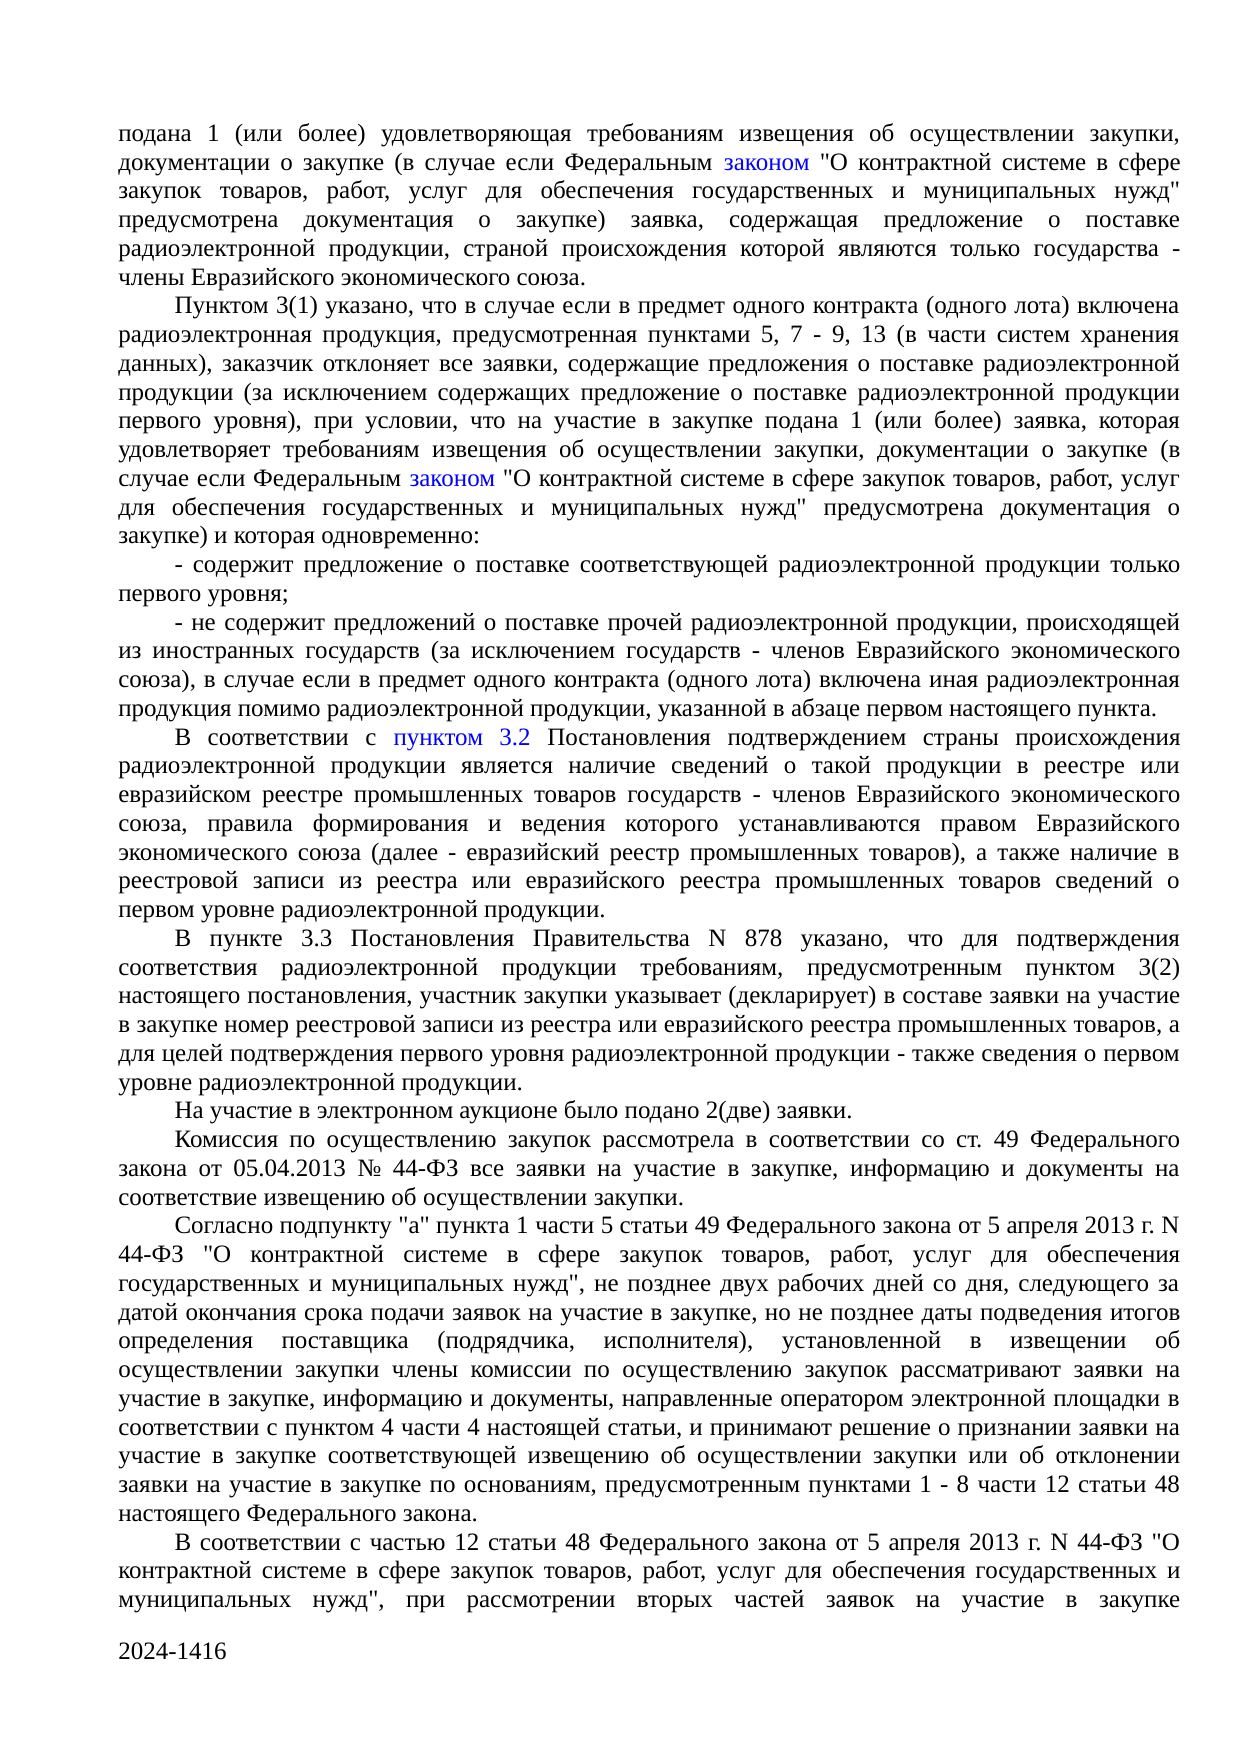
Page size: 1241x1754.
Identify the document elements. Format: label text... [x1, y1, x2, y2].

text На участие в электронном аукционе было подано 2(две) заявки. [118, 1096, 1181, 1124]
text Согласно подпункту "а" пункта 1 части 5 статьи 49 Федерального закона от 5 апреля 2013 г. N 44-ФЗ "О контрактной системе в сфере закупок товаров, работ, услуг для обеспечения государственных и муниципальных нужд", не позднее двух рабочих дней со дня, следующего за датой окончания срока подачи заявок на участие в закупке, но не позднее даты подведения итогов определения поставщика (подрядчика, исполнителя), установленной в извещении об осуществлении закупки члены комиссии по осуществлению закупок рассматривают заявки на участие в закупке, информацию и документы, направленные оператором электронной площадки в соответствии с пунктом 4 части 4 настоящей статьи, и принимают решение о признании заявки на участие в закупке соответствующей извещению об осуществлении закупки или об отклонении заявки на участие в закупке по основаниям, предусмотренным пунктами 1 - 8 части 12 статьи 48 настоящего Федерального закона. [118, 1211, 1181, 1527]
text подана 1 (или более) удовлетворяющая требованиям извещения об осуществлении закупки, документации о закупке (в случае если Федеральным законом "О контрактной системе в сфере закупок товаров, работ, услуг для обеспечения государственных и муниципальных нужд" предусмотрена документация о закупке) заявка, содержащая предложение о поставке радиоэлектронной продукции, страной происхождения которой являются только государства - члены Евразийского экономического союза. [118, 118, 1181, 291]
text В соответствии с пунктом 3.2 Постановления подтверждением страны происхождения радиоэлектронной продукции является наличие сведений о такой продукции в реестре или евразийском реестре промышленных товаров государств - членов Евразийского экономического союза, правила формирования и ведения которого устанавливаются правом Евразийского экономического союза (далее - евразийский реестр промышленных товаров), а также наличие в реестровой записи из реестра или евразийского реестра промышленных товаров сведений о первом уровне радиоэлектронной продукции. [118, 722, 1181, 923]
text В соответствии с частью 12 статьи 48 Федерального закона от 5 апреля 2013 г. N 44-ФЗ "О контрактной системе в сфере закупок товаров, работ, услуг для обеспечения государственных и муниципальных нужд", при рассмотрении вторых частей заявок на участие в закупке [118, 1527, 1181, 1613]
text В пункте 3.3 Постановления Правительства N 878 указано, что для подтверждения соответствия радиоэлектронной продукции требованиям, предусмотренным пунктом 3(2) настоящего постановления, участник закупки указывает (декларирует) в составе заявки на участие в закупке номер реестровой записи из реестра или евразийского реестра промышленных товаров, а для целей подтверждения первого уровня радиоэлектронной продукции - также сведения о первом уровне радиоэлектронной продукции. [118, 923, 1181, 1096]
text - содержит предложение о поставке соответствующей радиоэлектронной продукции только первого уровня; [118, 549, 1181, 607]
text Комиссия по осуществлению закупок рассмотрела в соответствии со ст. 49 Федерального закона от 05.04.2013 № 44-ФЗ все заявки на участие в закупке, информацию и документы на соответствие извещению об осуществлении закупки. [118, 1124, 1181, 1211]
text - не содержит предложений о поставке прочей радиоэлектронной продукции, происходящей из иностранных государств (за исключением государств - членов Евразийского экономического союза), в случае если в предмет одного контракта (одного лота) включена иная радиоэлектронная продукция помимо радиоэлектронной продукции, указанной в абзаце первом настоящего пункта. [118, 607, 1181, 722]
text Пунктом 3(1) указано, что в случае если в предмет одного контракта (одного лота) включена радиоэлектронная продукция, предусмотренная пунктами 5, 7 - 9, 13 (в части систем хранения данных), заказчик отклоняет все заявки, содержащие предложения о поставке радиоэлектронной продукции (за исключением содержащих предложение о поставке радиоэлектронной продукции первого уровня), при условии, что на участие в закупке подана 1 (или более) заявка, которая удовлетворяет требованиям извещения об осуществлении закупки, документации о закупке (в случае если Федеральным законом "О контрактной системе в сфере закупок товаров, работ, услуг для обеспечения государственных и муниципальных нужд" предусмотрена документация о закупке) и которая одновременно: [118, 291, 1181, 549]
